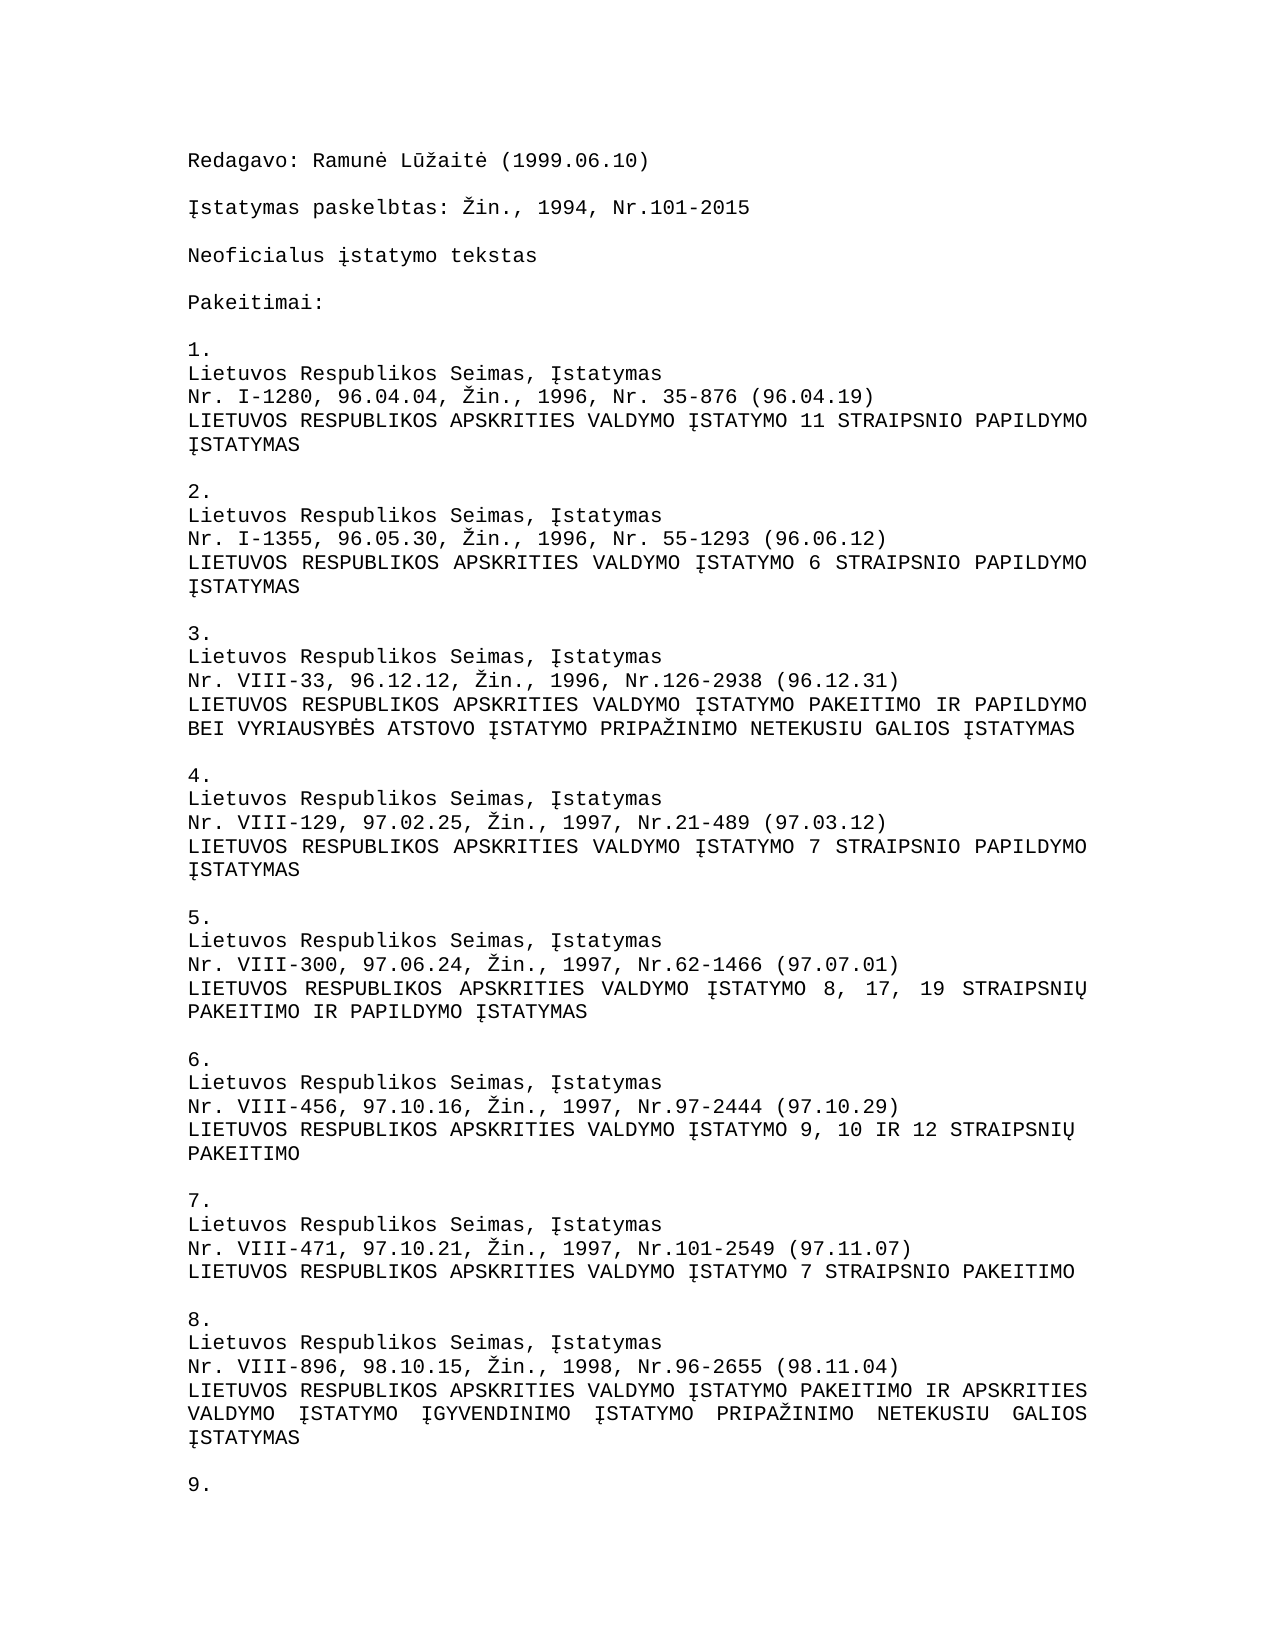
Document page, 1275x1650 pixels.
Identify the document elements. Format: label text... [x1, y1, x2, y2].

text Nr. VIII-129, 97.02.25, Žin., 1997, Nr.21-489 (97.03.12) [187, 812, 1087, 836]
text LIETUVOS RESPUBLIKOS APSKRITIES VALDYMO ĮSTATYMO 8, 17, 19 STRAIPSNIŲ PAKEITIMO IR PAPILDYMO ĮSTATYMAS [187, 978, 1087, 1025]
text 5. [187, 907, 1087, 930]
text Nr. VIII-471, 97.10.21, Žin., 1997, Nr.101-2549 (97.11.07) [187, 1238, 1087, 1261]
text Lietuvos Respublikos Seimas, Įstatymas [187, 788, 1087, 812]
text LIETUVOS RESPUBLIKOS APSKRITIES VALDYMO ĮSTATYMO 9, 10 IR 12 STRAIPSNIŲ PAKEITIMO [187, 1119, 1087, 1167]
text Nr. VIII-896, 98.10.15, Žin., 1998, Nr.96-2655 (98.11.04) [187, 1356, 1087, 1379]
text 2. [187, 481, 1087, 505]
text 3. [187, 623, 1087, 647]
text Nr. I-1355, 96.05.30, Žin., 1996, Nr. 55-1293 (96.06.12) [187, 528, 1087, 552]
text Lietuvos Respublikos Seimas, Įstatymas [187, 1072, 1087, 1096]
text Nr. VIII-300, 97.06.24, Žin., 1997, Nr.62-1466 (97.07.01) [187, 954, 1087, 978]
text LIETUVOS RESPUBLIKOS APSKRITIES VALDYMO ĮSTATYMO 7 STRAIPSNIO PAPILDYMO ĮSTATYMAS [187, 836, 1087, 883]
text Neoficialus įstatymo tekstas [187, 244, 1087, 268]
text 7. [187, 1190, 1087, 1214]
text Lietuvos Respublikos Seimas, Įstatymas [187, 505, 1087, 528]
text LIETUVOS RESPUBLIKOS APSKRITIES VALDYMO ĮSTATYMO PAKEITIMO IR APSKRITIES VALDYMO ĮSTATYMO ĮGYVENDINIMO ĮSTATYMO PRIPAŽINIMO NETEKUSIU GALIOS ĮSTATYMAS [187, 1379, 1087, 1451]
text 6. [187, 1048, 1087, 1072]
text Nr. VIII-33, 96.12.12, Žin., 1996, Nr.126-2938 (96.12.31) [187, 670, 1087, 694]
text Lietuvos Respublikos Seimas, Įstatymas [187, 363, 1087, 386]
text 9. [187, 1474, 1087, 1498]
text Lietuvos Respublikos Seimas, Įstatymas [187, 647, 1087, 670]
text LIETUVOS RESPUBLIKOS APSKRITIES VALDYMO ĮSTATYMO PAKEITIMO IR PAPILDYMO BEI VYRIAUSYBĖS ATSTOVO ĮSTATYMO PRIPAŽINIMO NETEKUSIU GALIOS ĮSTATYMAS [187, 694, 1087, 741]
text LIETUVOS RESPUBLIKOS APSKRITIES VALDYMO ĮSTATYMO 7 STRAIPSNIO PAKEITIMO [187, 1261, 1087, 1285]
text Nr. I-1280, 96.04.04, Žin., 1996, Nr. 35-876 (96.04.19) [187, 386, 1087, 410]
text 8. [187, 1309, 1087, 1332]
text 4. [187, 765, 1087, 788]
text Lietuvos Respublikos Seimas, Įstatymas [187, 1332, 1087, 1356]
text Redagavo: Ramunė Lūžaitė (1999.06.10) [187, 150, 1087, 174]
text Pakeitimai: [187, 292, 1087, 316]
text Nr. VIII-456, 97.10.16, Žin., 1997, Nr.97-2444 (97.10.29) [187, 1096, 1087, 1119]
text Įstatymas paskelbtas: Žin., 1994, Nr.101-2015 [187, 197, 1087, 221]
text Lietuvos Respublikos Seimas, Įstatymas [187, 930, 1087, 954]
text LIETUVOS RESPUBLIKOS APSKRITIES VALDYMO ĮSTATYMO 11 STRAIPSNIO PAPILDYMO ĮSTATYMAS [187, 410, 1087, 457]
text LIETUVOS RESPUBLIKOS APSKRITIES VALDYMO ĮSTATYMO 6 STRAIPSNIO PAPILDYMO ĮSTATYMAS [187, 552, 1087, 599]
text 1. [187, 339, 1087, 363]
text Lietuvos Respublikos Seimas, Įstatymas [187, 1214, 1087, 1238]
